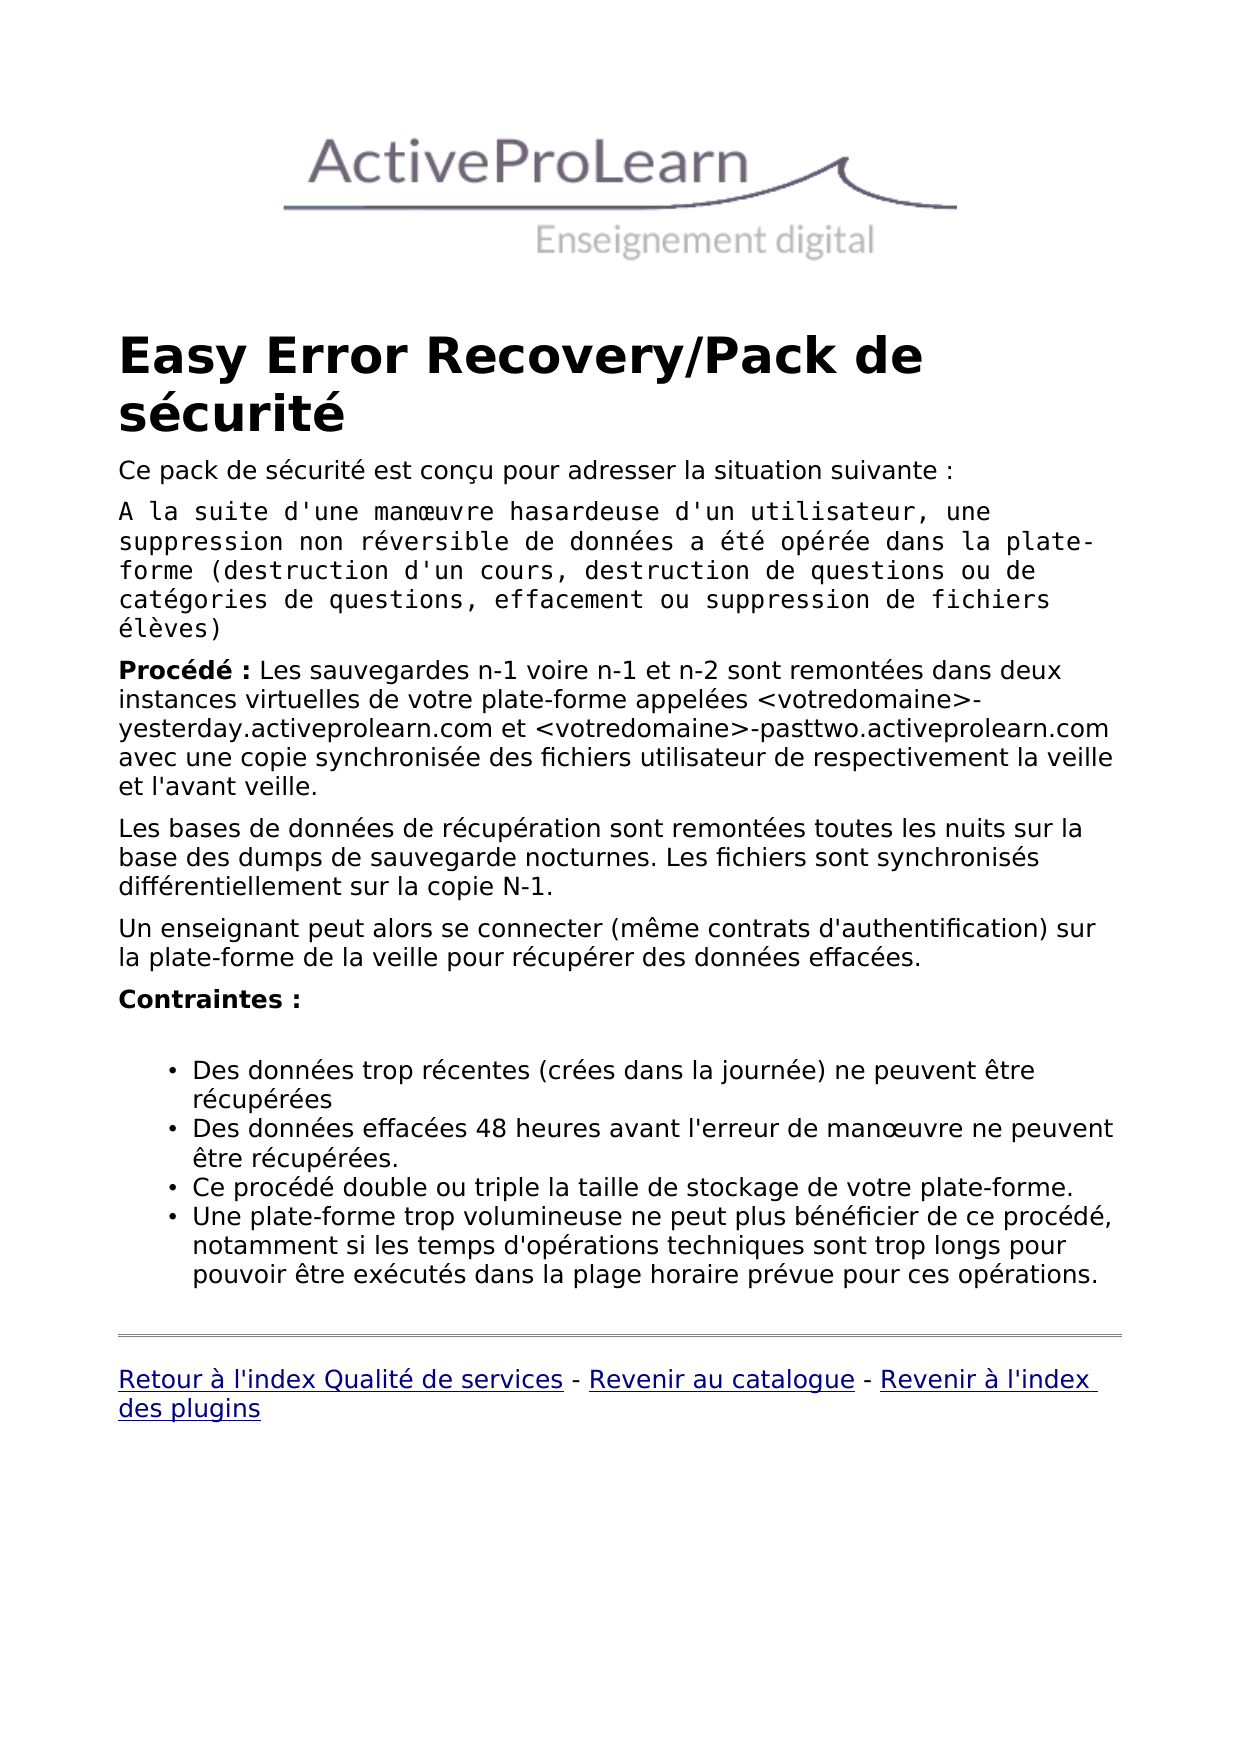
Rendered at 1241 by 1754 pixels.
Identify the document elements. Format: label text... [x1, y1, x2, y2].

text Procédé : Les sauvegardes n-1 voire n-1 et n-2 sont remontées dans deux instances virtuelles de votre plate-forme appelées <votredomaine>-yesterday.activeprolearn.com et <votredomaine>-pasttwo.activeprolearn.com avec une copie synchronisée des fichiers utilisateur de respectivement la veille et l'avant veille. [118, 656, 1122, 802]
text Retour à l'index Qualité de services - Revenir au catalogue - Revenir à l'index des plugins [118, 1365, 1122, 1424]
picture [283, 118, 957, 261]
list Une plate-forme trop volumineuse ne peut plus bénéficier de ce procédé, notamment si les temps d'opérations techniques sont trop longs pour pouvoir être exécutés dans la plage horaire prévue pour ces opérations. [177, 1202, 1122, 1289]
text Ce pack de sécurité est conçu pour adresser la situation suivante : [118, 456, 1122, 485]
subtitle Easy Error Recovery/Pack de sécurité [118, 327, 1122, 443]
text A la suite d'une manœuvre hasardeuse d'un utilisateur, une suppression non réversible de données a été opérée dans la plate-forme (destruction d'un cours, destruction de questions ou de catégories de questions, effacement ou suppression de fichiers élèves) [118, 498, 1122, 643]
text Un enseignant peut alors se connecter (même contrats d'authentification) sur la plate-forme de la veille pour récupérer des données effacées. [118, 914, 1122, 973]
list Des données effacées 48 heures avant l'erreur de manœuvre ne peuvent être récupérées. [177, 1114, 1122, 1173]
list Ce procédé double ou triple la taille de stockage de votre plate-forme. [177, 1173, 1122, 1202]
list Des données trop récentes (crées dans la journée) ne peuvent être récupérées [177, 1056, 1122, 1114]
text Contraintes : [118, 985, 1122, 1014]
text Les bases de données de récupération sont remontées toutes les nuits sur la base des dumps de sauvegarde nocturnes. Les fichiers sont synchronisés différentiellement sur la copie N-1. [118, 814, 1122, 902]
